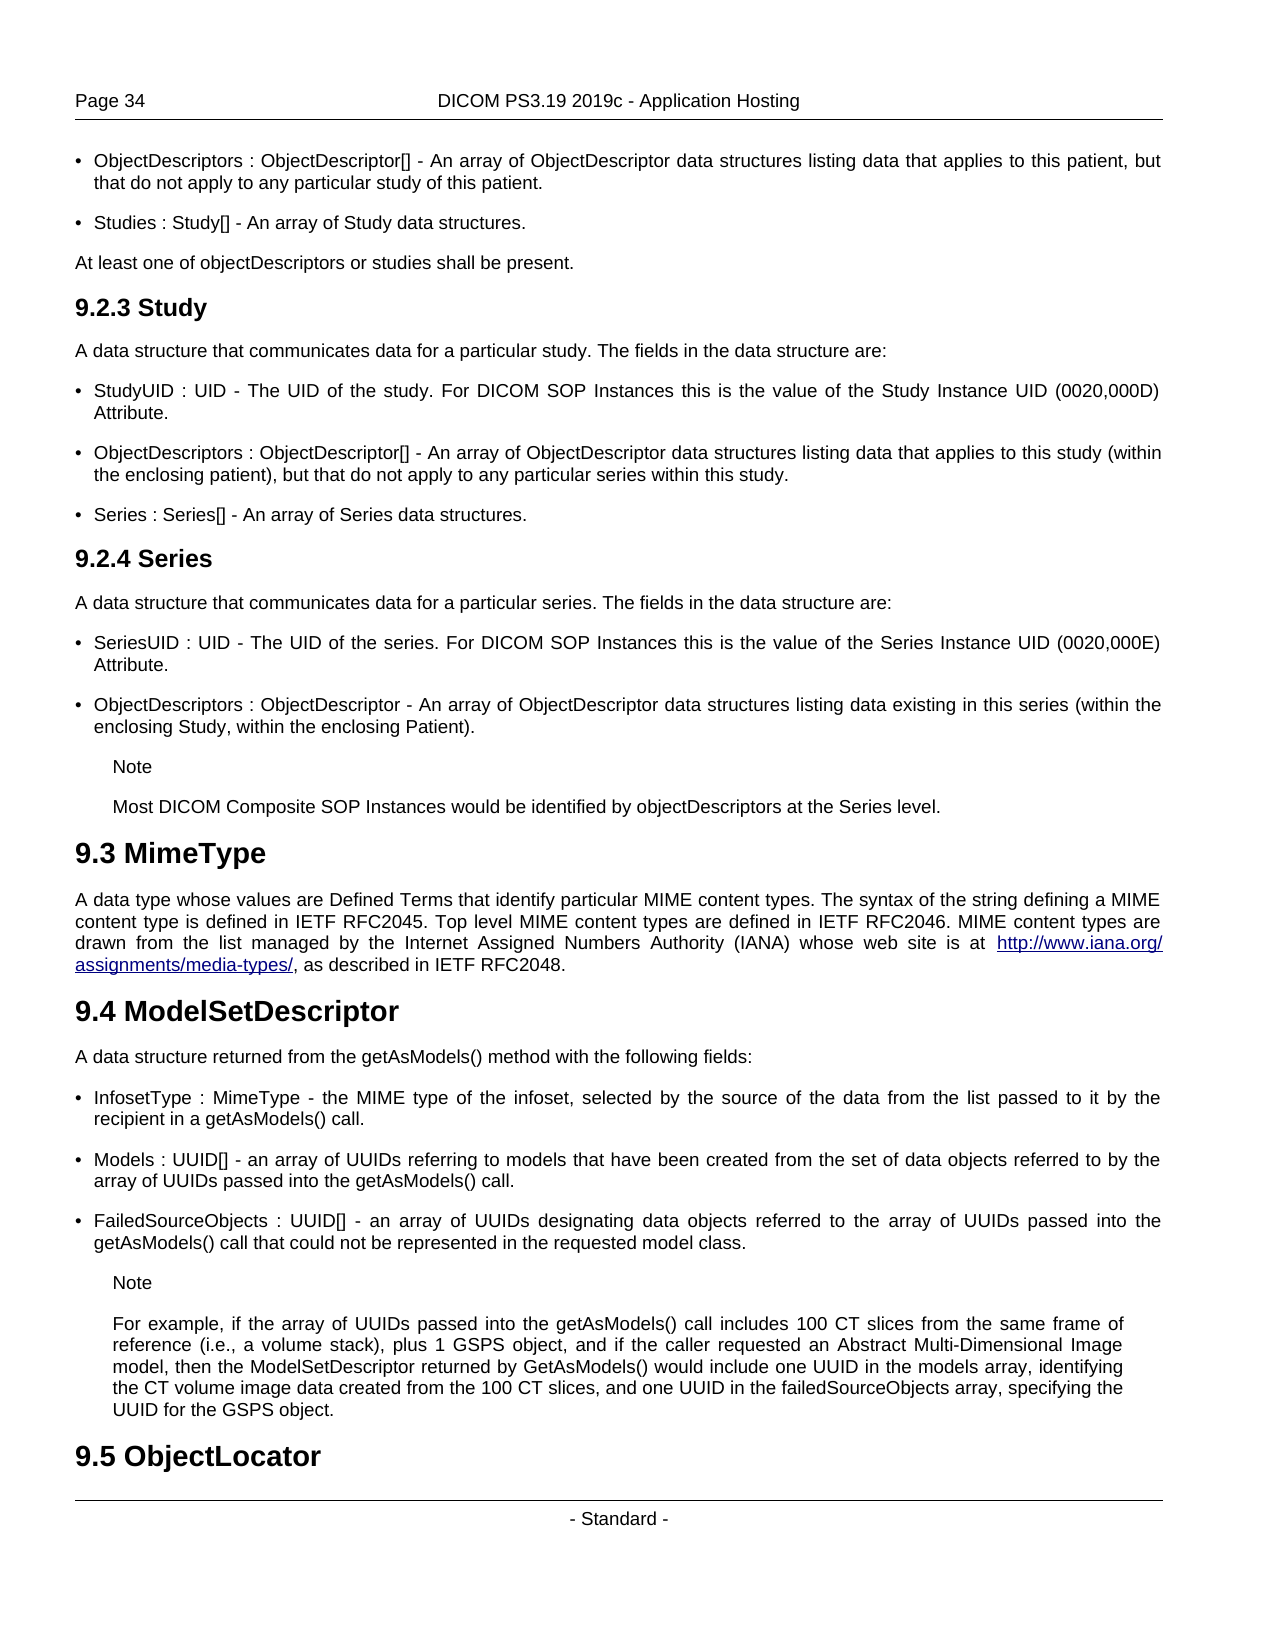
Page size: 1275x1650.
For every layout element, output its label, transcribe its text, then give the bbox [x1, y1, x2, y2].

text • SeriesUID : UID - The UID of the series. For DICOM SOP Instances this is the value of the Series Instance UID (0020,000E) Attribute. [75, 632, 1162, 675]
text • ObjectDescriptors : ObjectDescriptor - An array of ObjectDescriptor data structures listing data existing in this series (within the enclosing Study, within the enclosing Patient). [75, 694, 1162, 737]
text A data structure returned from the getAsModels() method with the following fields: [75, 1046, 1162, 1068]
text 9.3 MimeType [75, 837, 1162, 870]
text A data type whose values are Defined Terms that identify particular MIME content types. The syntax of the string defining a MIME content type is defined in IETF RFC2045. Top level MIME content types are defined in IETF RFC2046. MIME content types are drawn from the list managed by the Internet Assigned Numbers Authority (IANA) whose web site is at http://​www.iana.org/​assignments/​media-types/, as described in IETF RFC2048. [75, 889, 1162, 975]
text 9.5 ObjectLocator [75, 1439, 1162, 1472]
text • Studies : Study[] - An array of Study data structures. [75, 212, 1162, 233]
text 9.4 ModelSetDescriptor [75, 994, 1162, 1027]
text Most DICOM Composite SOP Instances would be identified by objectDescriptors at the Series level. [112, 796, 1125, 818]
text • InfosetType : MimeType - the MIME type of the infoset, selected by the source of the data from the list passed to it by the recipient in a getAsModels() call. [75, 1086, 1162, 1129]
text Note [112, 1272, 1125, 1294]
text A data structure that communicates data for a particular series. The fields in the data structure are: [75, 592, 1162, 613]
text • Series : Series[] - An array of Series data structures. [75, 504, 1162, 526]
text • ObjectDescriptors : ObjectDescriptor[] - An array of ObjectDescriptor data structures listing data that applies to this study (within the enclosing patient), but that do not apply to any particular series within this study. [75, 442, 1162, 485]
text A data structure that communicates data for a particular study. The fields in the data structure are: [75, 340, 1162, 362]
text • StudyUID : UID - The UID of the study. For DICOM SOP Instances this is the value of the Study Instance UID (0020,000D) Attribute. [75, 380, 1162, 423]
text At least one of objectDescriptors or studies shall be present. [75, 252, 1162, 274]
text • ObjectDescriptors : ObjectDescriptor[] - An array of ObjectDescriptor data structures listing data that applies to this patient, but that do not apply to any particular study of this patient. [75, 150, 1162, 193]
text 9.2.3 Study [75, 292, 1162, 321]
text • Models : UUID[] - an array of UUIDs referring to models that have been created from the set of data objects referred to by the array of UUIDs passed into the getAsModels() call. [75, 1148, 1162, 1191]
text Note [112, 756, 1125, 777]
text 9.2.4 Series [75, 544, 1162, 573]
text • FailedSourceObjects : UUID[] - an array of UUIDs designating data objects referred to the array of UUIDs passed into the getAsModels() call that could not be represented in the requested model class. [75, 1210, 1162, 1253]
text For example, if the array of UUIDs passed into the getAsModels() call includes 100 CT slices from the same frame of reference (i.e., a volume stack), plus 1 GSPS object, and if the caller requested an Abstract Multi-Dimensional Image model, then the ModelSetDescriptor returned by GetAsModels() would include one UUID in the models array, identifying the CT volume image data created from the 100 CT slices, and one UUID in the failedSourceObjects array, specifying the UUID for the GSPS object. [112, 1312, 1125, 1420]
